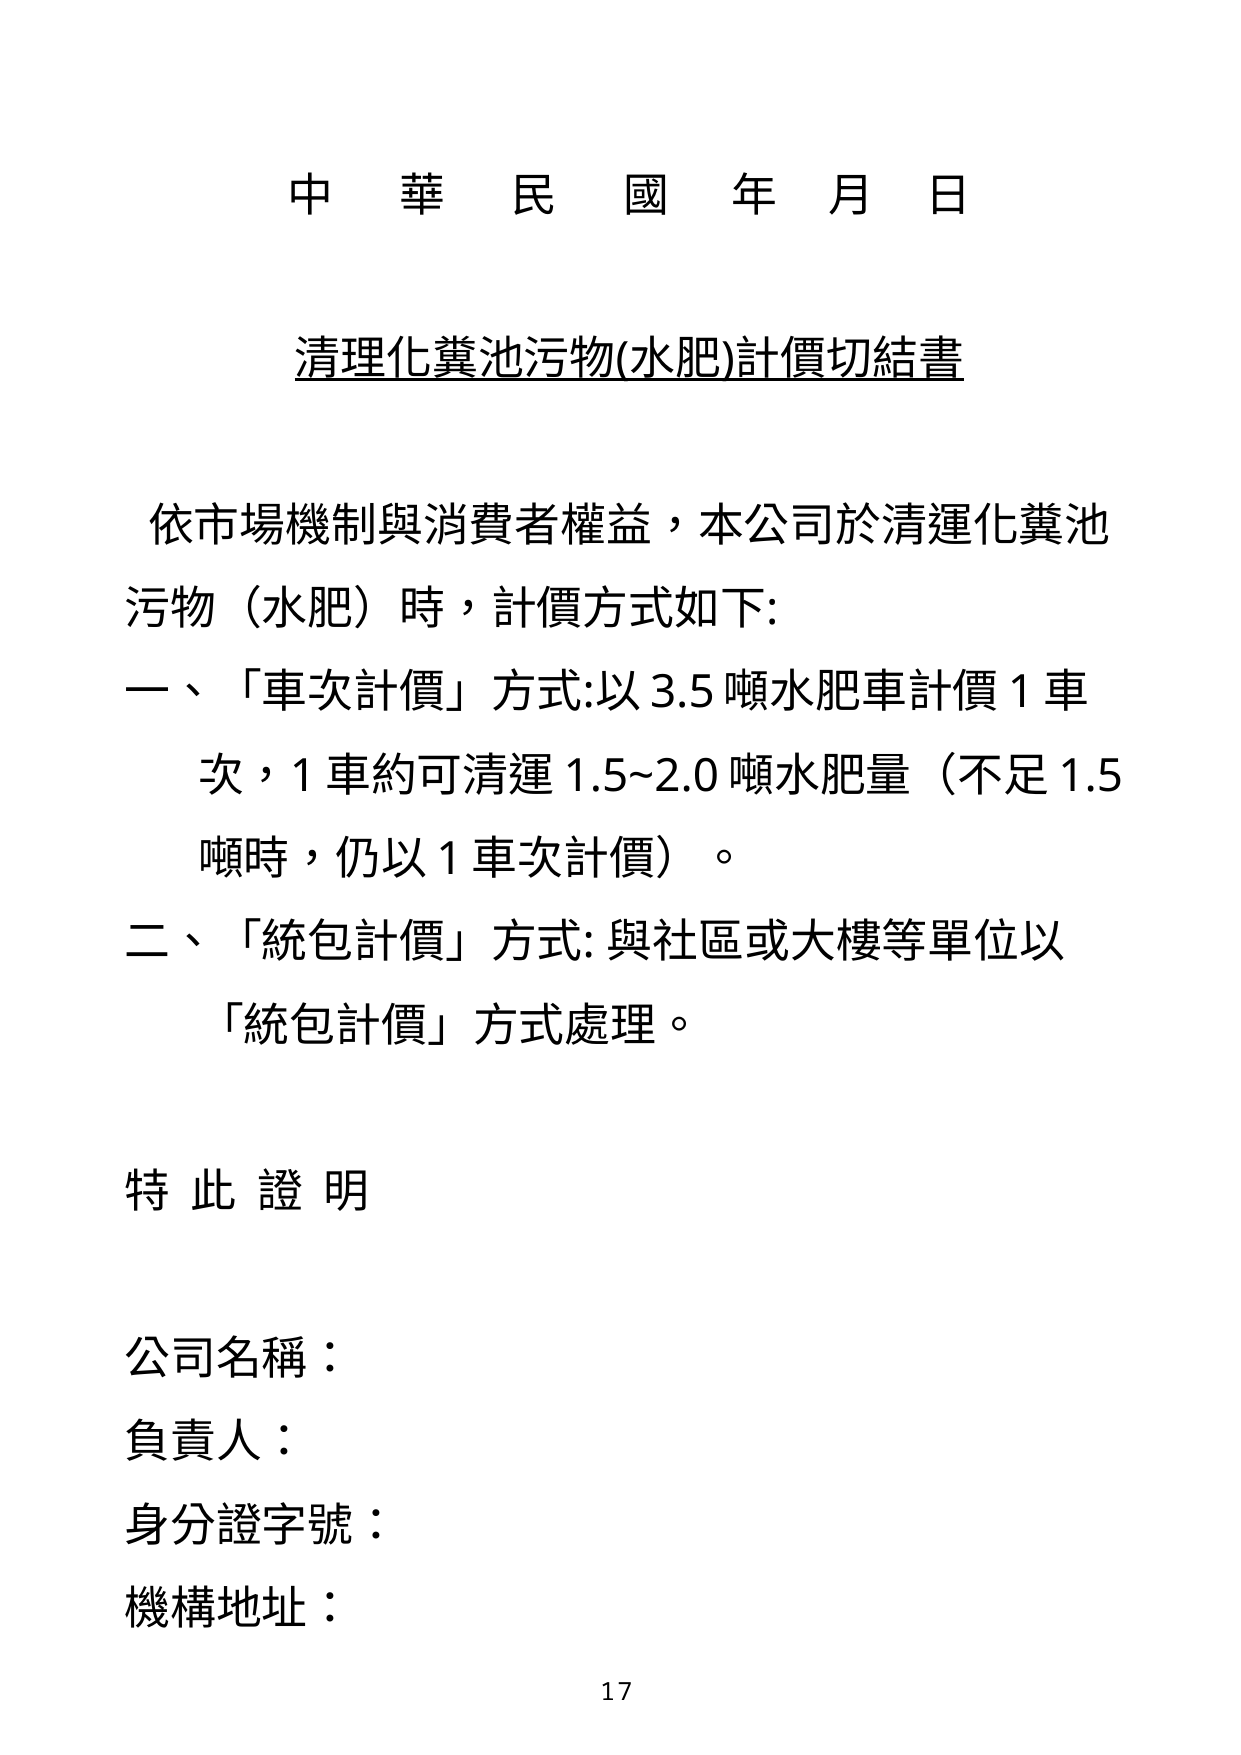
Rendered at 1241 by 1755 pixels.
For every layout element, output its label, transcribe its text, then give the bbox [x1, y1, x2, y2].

text 一、「車次計價」方式:以3.5噸水肥車計價1車次，1車約可清運1.5~2.0噸水肥量（不足1.5噸時，仍以1車次計價）。 [124, 641, 1134, 891]
text 機構地址： [124, 1558, 1134, 1641]
text 清理化糞池污物(水肥)計價切結書 [124, 308, 1134, 391]
text 中 華 民 國 年 月 日 [124, 158, 1134, 225]
text 身分證字號： [124, 1474, 1134, 1558]
text 負責人： [124, 1391, 1134, 1474]
text 二、「統包計價」方式: 與社區或大樓等單位以「統包計價」方式處理。 [124, 891, 1134, 1058]
text 依市場機制與消費者權益，本公司於清運化糞池污物（水肥）時，計價方式如下: [124, 474, 1134, 641]
text 特 此 證 明 [124, 1141, 1134, 1224]
text 公司名稱： [124, 1308, 1134, 1391]
